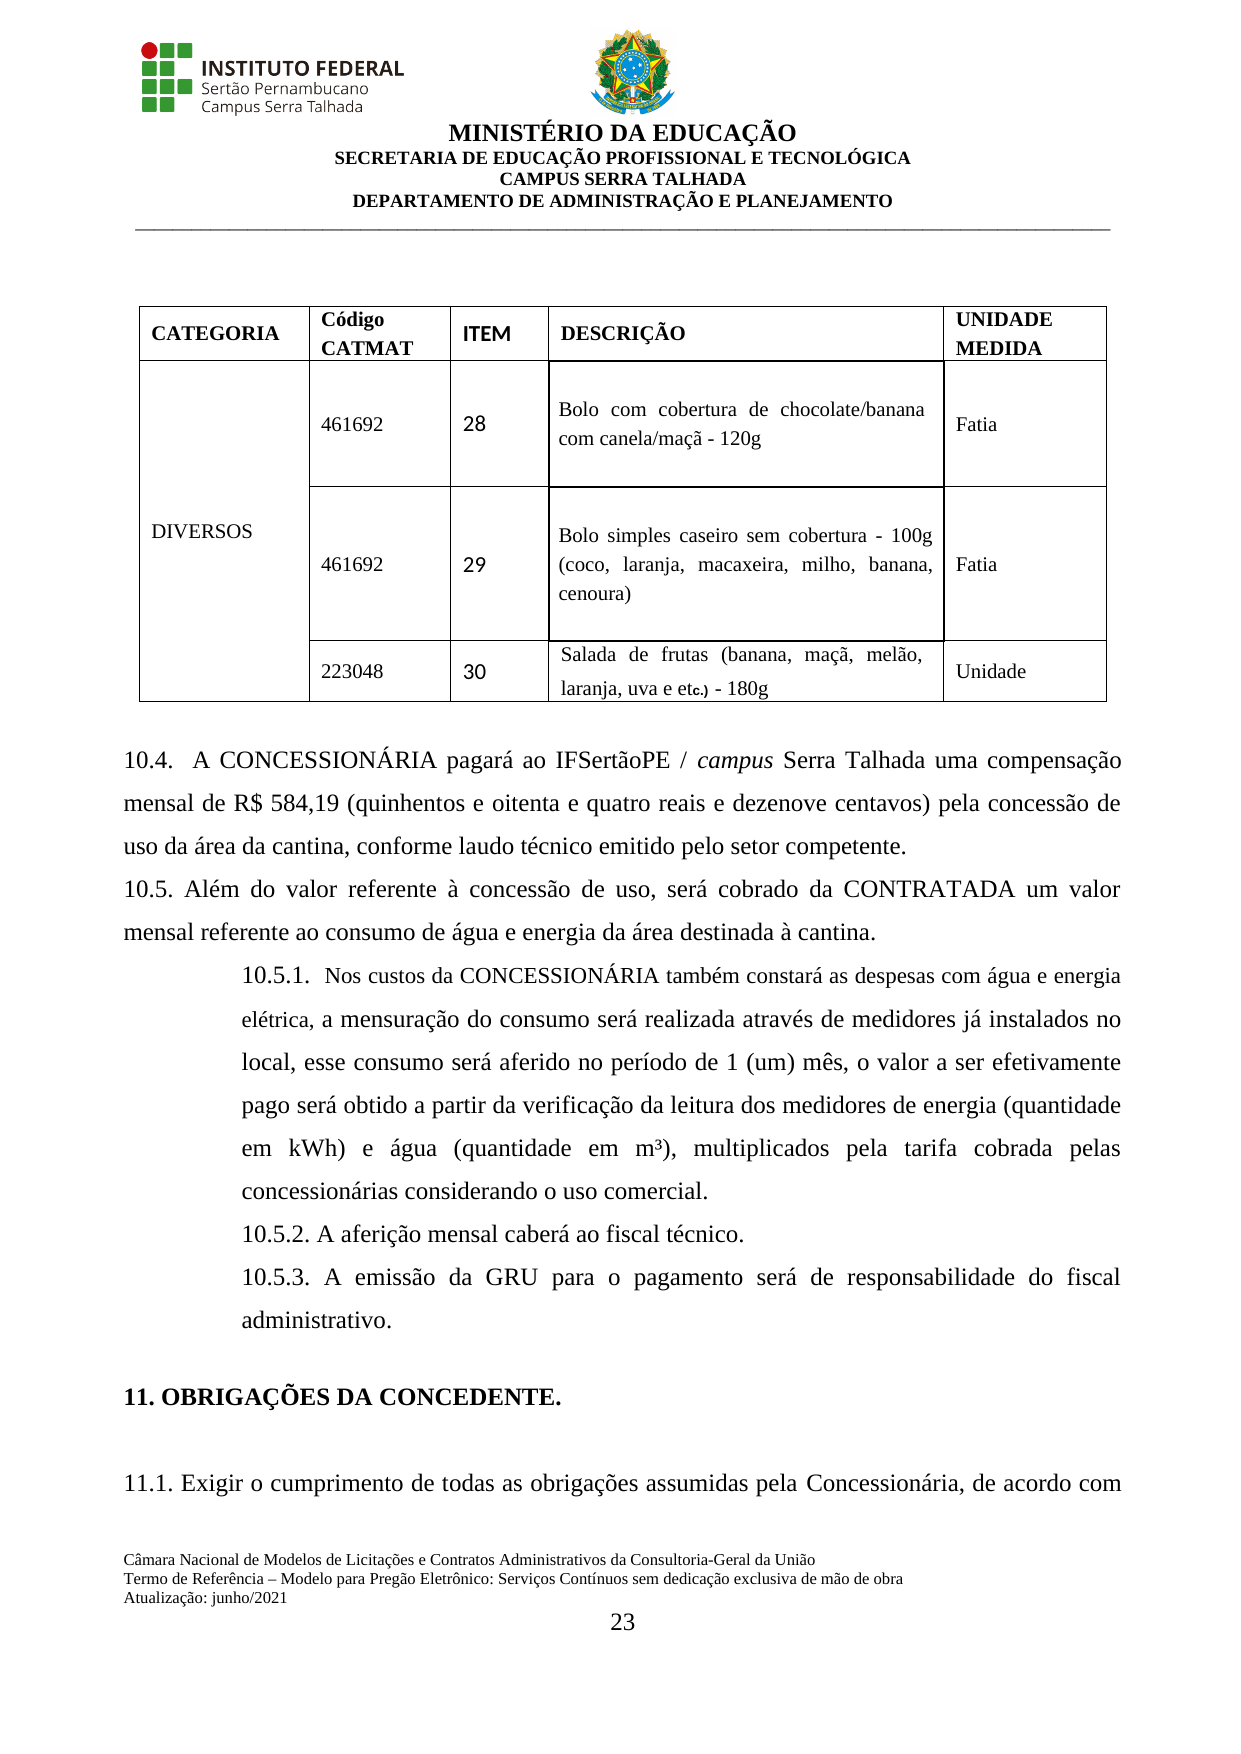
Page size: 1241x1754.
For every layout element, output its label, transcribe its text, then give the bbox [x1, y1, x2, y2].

table_cell ITEM [451, 307, 548, 360]
table_cell UNIDADE MEDIDA [944, 307, 1106, 360]
table_cell 223048 [310, 641, 450, 701]
text 10.5.2. A aferição mensal caberá ao fiscal técnico. [241, 1219, 1122, 1248]
table_cell Bolo simples caseiro sem cobertura - 100g (coco, laranja, macaxeira, milho, banana, cenoura) [550, 488, 943, 640]
table_cell Unidade [944, 641, 1106, 701]
table_cell 461692 [310, 487, 450, 640]
text 10.5. Além do valor referente à concessão de uso, será cobrado da CONTRATADA um valor mensal referente ao consumo de água e energia da área destinada à cantina. [123, 874, 1122, 946]
picture [587, 27, 678, 117]
picture [141, 42, 404, 116]
table_cell Salada de frutas (banana, maçã, melão, laranja, uva e etc.) - 180g [549, 642, 943, 701]
text 11.1. Exigir o cumprimento de todas as obrigações assumidas pela Concessionária, de acordo com [123, 1468, 1122, 1497]
table_cell 28 [451, 361, 548, 486]
table_cell DESCRIÇÃO [549, 307, 943, 360]
table_cell DIVERSOS [140, 361, 309, 701]
table_cell 461692 [310, 361, 450, 486]
text 10.5.3. A emissão da GRU para o pagamento será de responsabilidade do fiscal administrativo. [241, 1262, 1122, 1334]
table_cell 30 [451, 641, 548, 701]
text 11. OBRIGAÇÕES DA CONCEDENTE. [123, 1382, 1122, 1411]
text 10.4. A CONCESSIONÁRIA pagará ao IFSertãoPE / campus Serra Talhada uma compensação mensal de R$ 584,19 (quinhentos e oitenta e quatro reais e dezenove centavos) pela concessão de uso da área da cantina, conforme laudo técnico emitido pelo setor competente. [123, 745, 1122, 860]
text 10.5.1. Nos custos da CONCESSIONÁRIA também constará as despesas com água e energia elétrica, a mensuração do consumo será realizada através de medidores já instalados no local, esse consumo será aferido no período de 1 (um) mês, o valor a ser efetivamente pago será obtido a partir da verificação da leitura dos medidores de energia (quantidade em kWh) e água (quantidade em m³), multiplicados pela tarifa cobrada pelas concessionárias considerando o uso comercial. [241, 961, 1122, 1205]
table_cell CATEGORIA [140, 307, 309, 360]
table_cell Fatia [945, 361, 1106, 486]
table_cell Bolo com cobertura de chocolate/banana com canela/maçã - 120g [550, 362, 943, 486]
table_cell Fatia [945, 487, 1106, 640]
table_cell 29 [451, 487, 548, 640]
table_cell Código CATMAT [310, 307, 450, 360]
